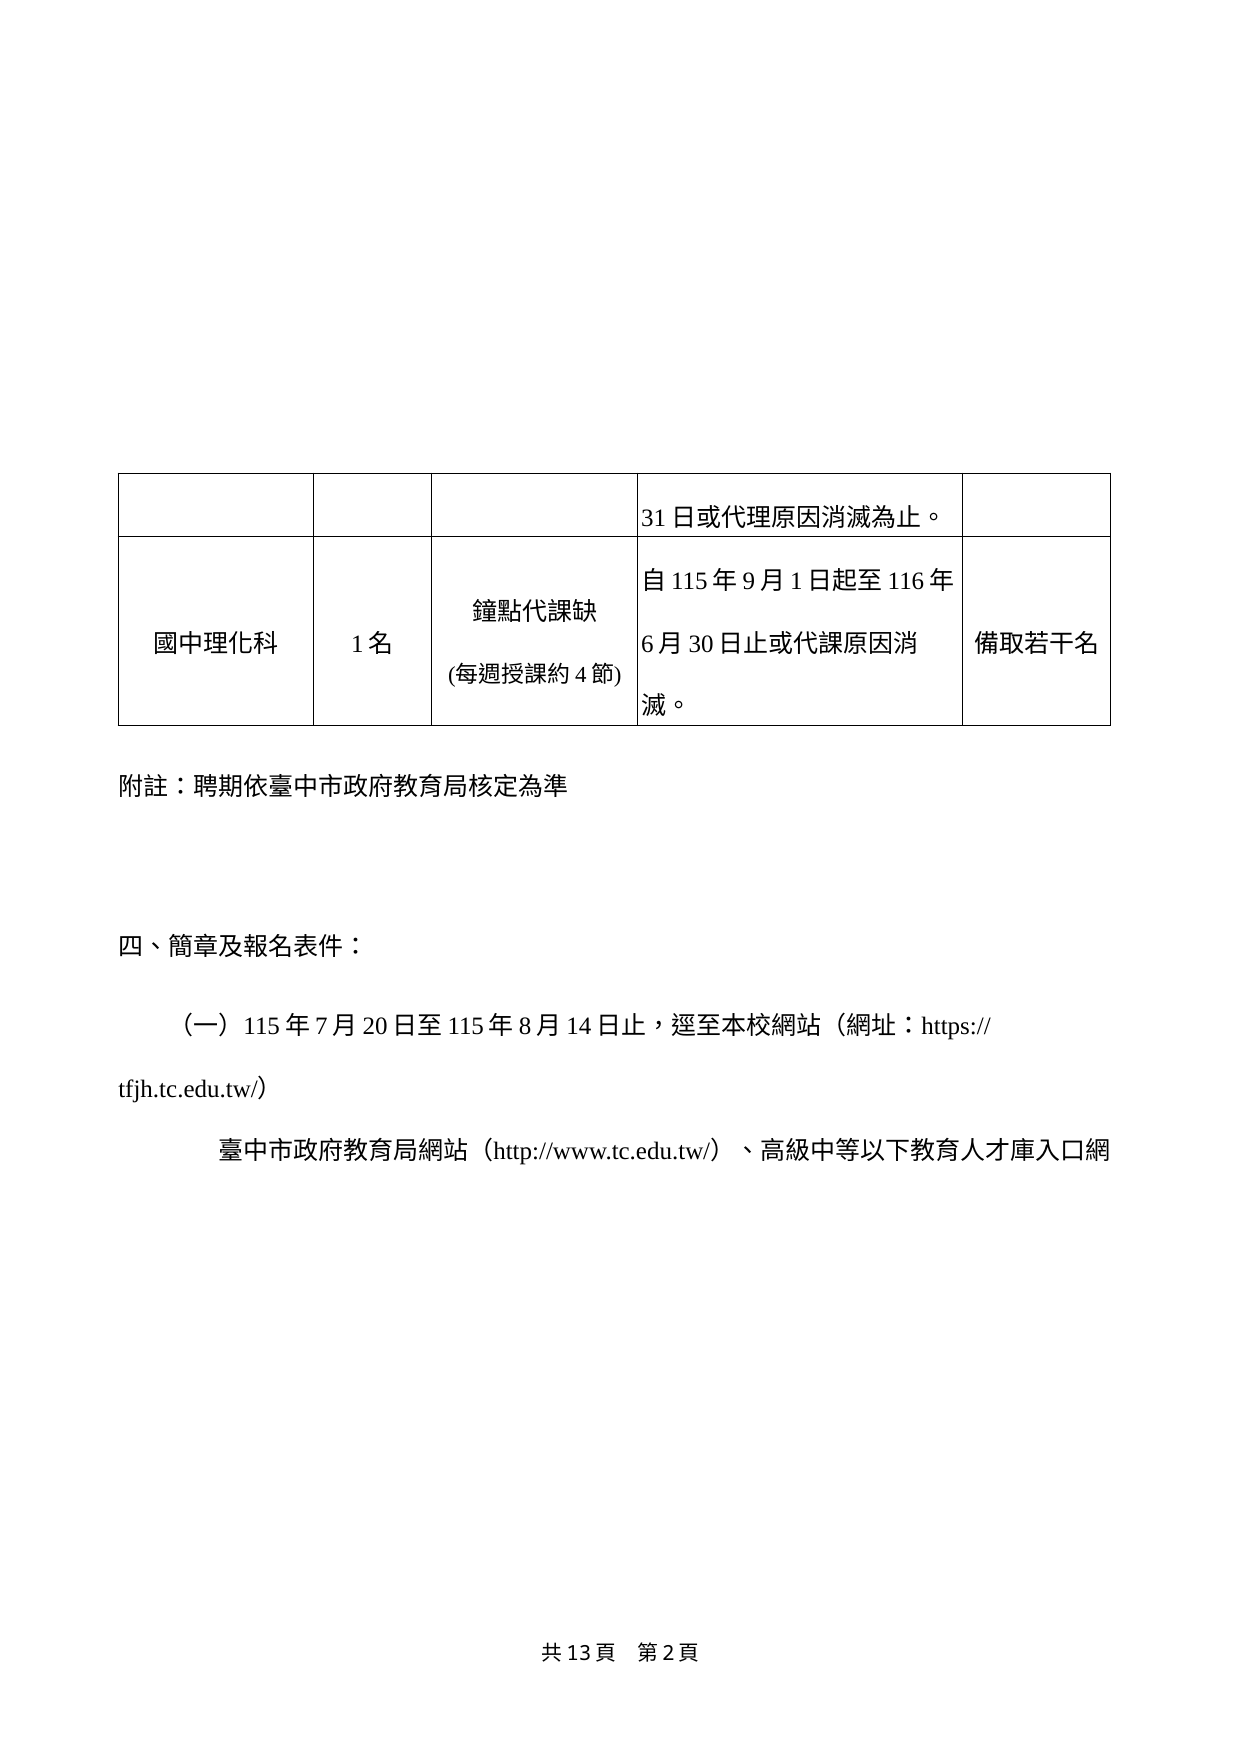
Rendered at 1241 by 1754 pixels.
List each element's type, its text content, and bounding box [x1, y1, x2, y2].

table_cell 備取若干名 [963, 537, 1110, 724]
table_cell [119, 474, 313, 536]
table_cell 31日或代理原因消滅為止。 [638, 474, 962, 536]
table_cell 自115年9月1日起至116年6月30日止或代課原因消滅。 [638, 537, 962, 724]
table_cell [314, 474, 431, 536]
text 四、簡章及報名表件： [118, 902, 1122, 965]
table_cell [963, 474, 1110, 536]
table_cell 1名 [314, 537, 431, 724]
table_cell [432, 474, 637, 536]
text （一）115年7月20日至115年8月14日止，逕至本校網站（網址：https://tfjh.tc.edu.tw/） [118, 982, 1122, 1107]
table_cell 國中理化科 [119, 537, 313, 724]
table_cell 鐘點代課缺 (每週授課約4節) [432, 537, 637, 724]
text 臺中市政府教育局網站（http://www.tc.edu.tw/）、高級中等以下教育人才庫入口網 [118, 1107, 1122, 1170]
text 附註：聘期依臺中市政府教育局核定為準 [118, 743, 1122, 805]
